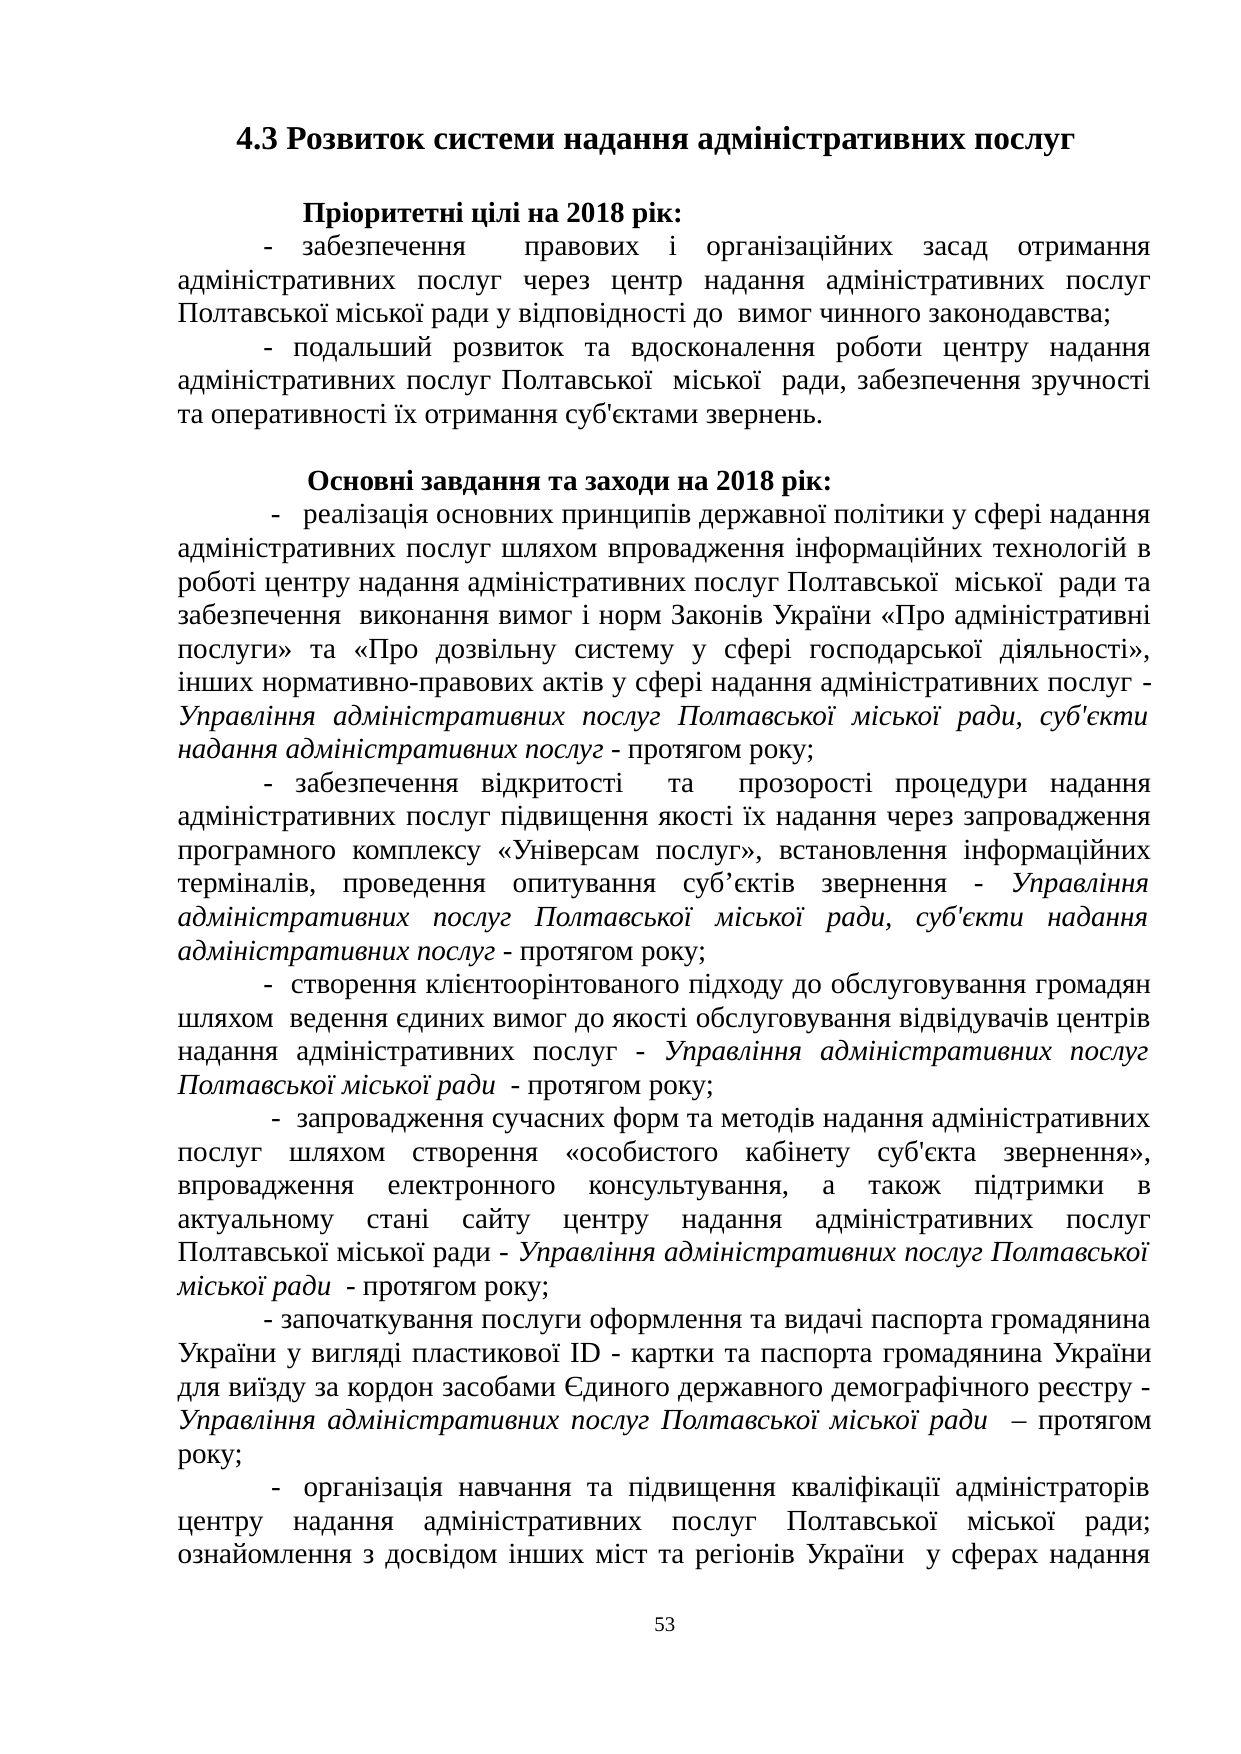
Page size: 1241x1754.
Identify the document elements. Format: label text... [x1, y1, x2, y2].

text - започаткування послуги оформлення та видачі паспорта громадянина України у вигляді пластикової ID - картки та паспорта громадянина України для виїзду за кордон засобами Єдиного державного демографічного реєстру - Управління адміністративних послуг Полтавської міської ради – протягом року; [177, 1302, 1152, 1469]
text - подальший розвиток та вдосконалення роботи центру надання адміністративних послуг Полтавської міської ради, забезпечення зручності та оперативності їх отримання суб'єктами звернень. [177, 329, 1152, 429]
text Пріоритетні цілі на 2018 рік: [177, 195, 1152, 228]
text - запровадження сучасних форм та методів надання адміністративних послуг шляхом створення «особистого кабінету суб'єкта звернення», впровадження електронного консультування, а також підтримки в актуальному стані сайту центру надання адміністративних послуг Полтавської міської ради - Управління адміністративних послуг Полтавської міської ради - протягом року; [177, 1100, 1152, 1302]
text - забезпечення відкритості та прозорості процедури надання адміністративних послуг підвищення якості їх надання через запровадження програмного комплексу «Універсам послуг», встановлення інформаційних терміналів, проведення опитування суб’єктів звернення - Управління адміністративних послуг Полтавської міської ради, суб'єкти надання адміністративних послуг - протягом року; [177, 765, 1152, 966]
text - створення клієнтоорінтованого підходу до обслуговування громадян шляхом ведення єдиних вимог до якості обслуговування відвідувачів центрів надання адміністративних послуг - Управління адміністративних послуг Полтавської міської ради - протягом року; [177, 966, 1152, 1100]
text - організація навчання та підвищення кваліфікації адміністраторів центру надання адміністративних послуг Полтавської міської ради; ознайомлення з досвідом інших міст та регіонів України у сферах надання [177, 1469, 1152, 1570]
text - реалізація основних принципів державної політики у сфері надання адміністративних послуг шляхом впровадження інформаційних технологій в роботі центру надання адміністративних послуг Полтавської міської ради та забезпечення виконання вимог і норм Законів України «Про адміністративні послуги» та «Про дозвільну систему у сфері господарської діяльності», інших нормативно-правових актів у сфері надання адміністративних послуг - Управління адміністративних послуг Полтавської міської ради, суб'єкти надання адміністративних послуг - протягом року; [177, 497, 1152, 765]
text 4.3 Розвиток системи надання адміністративних послуг [177, 118, 1152, 156]
text - забезпечення правових і організаційних засад отримання адміністративних послуг через центр надання адміністративних послуг Полтавської міської ради у відповідності до вимог чинного законодавства; [177, 228, 1152, 329]
text Основні завдання та заходи на 2018 рік: [177, 463, 1152, 497]
